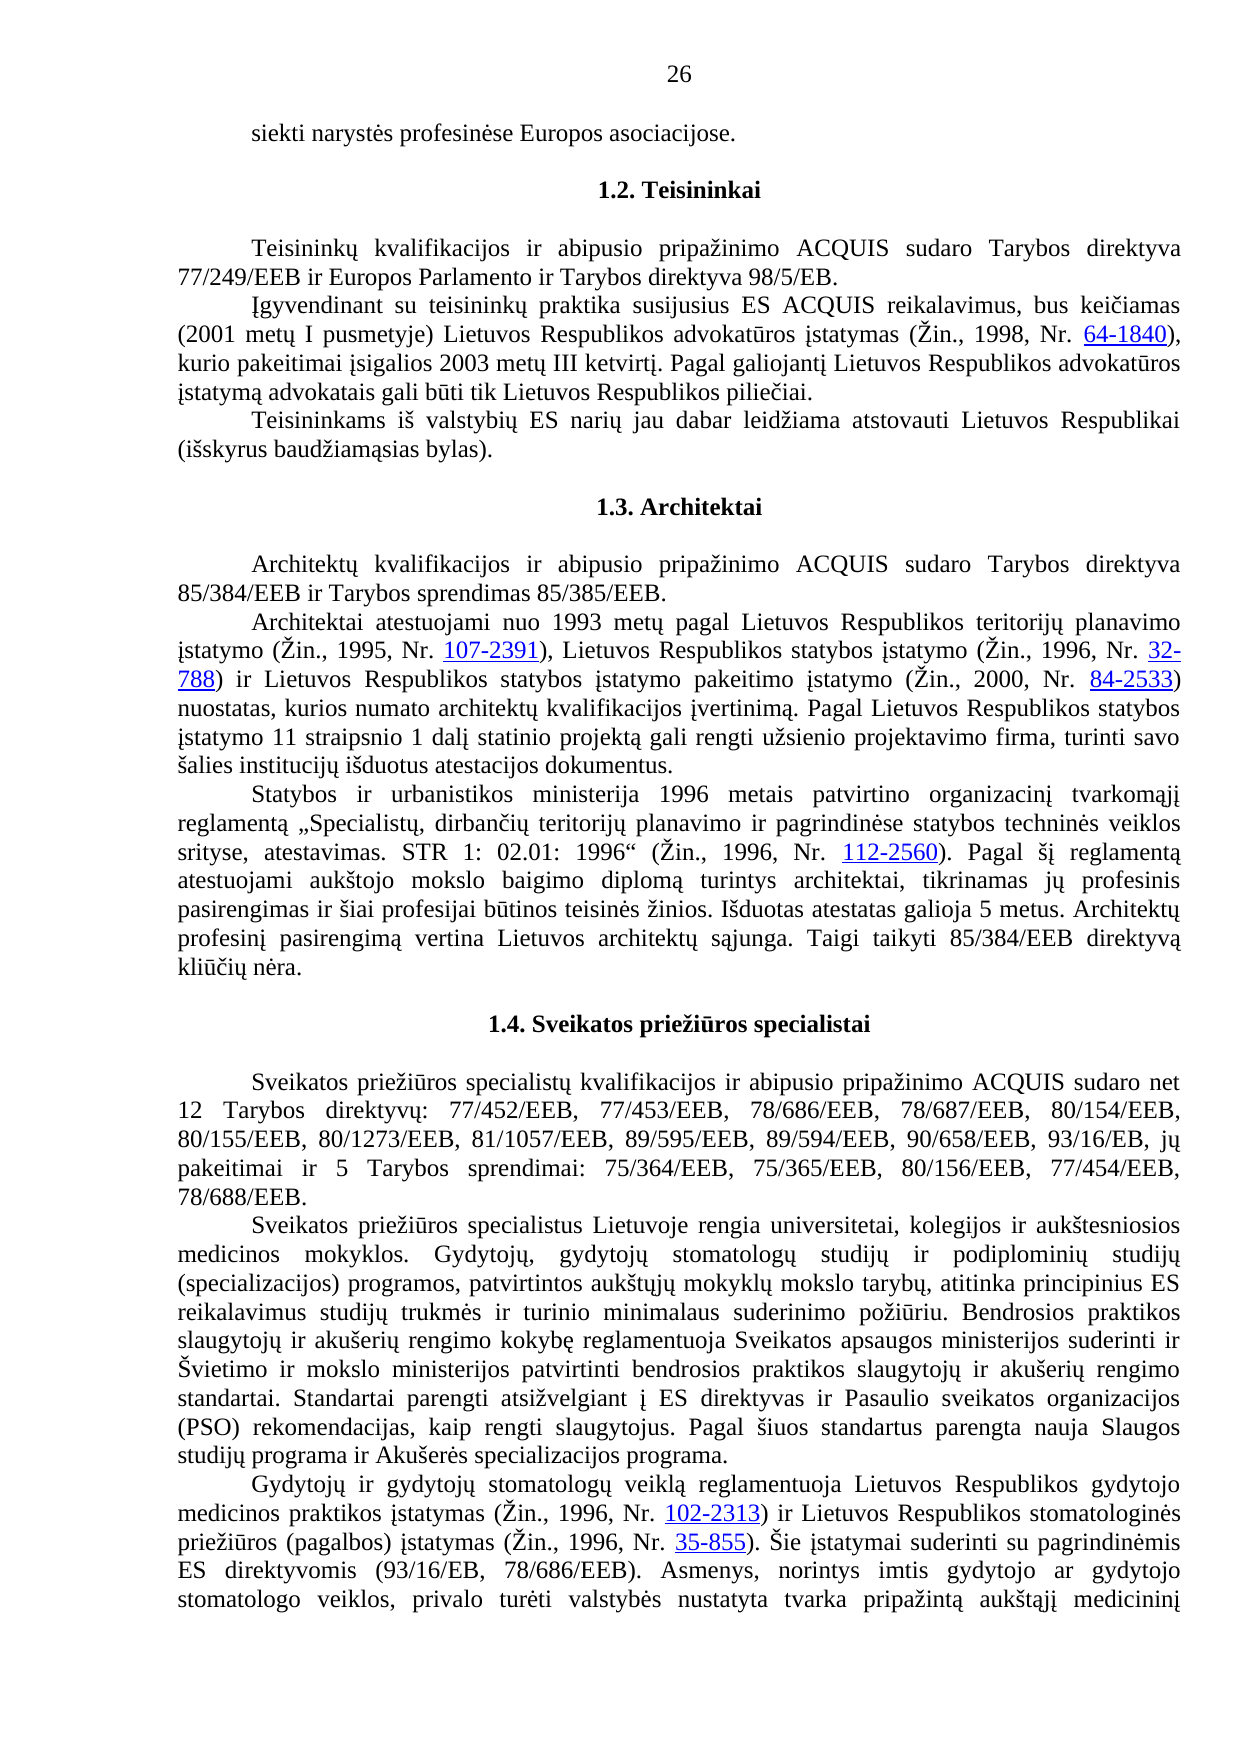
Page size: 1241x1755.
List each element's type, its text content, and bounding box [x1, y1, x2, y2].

text 1.3. Architektai [177, 492, 1181, 521]
text Sveikatos priežiūros specialistus Lietuvoje rengia universitetai, kolegijos ir aukštesniosios medicinos mokyklos. Gydytojų, gydytojų stomatologų studijų ir podiplominių studijų (specializacijos) programos, patvirtintos aukštųjų mokyklų mokslo tarybų, atitinka principinius ES reikalavimus studijų trukmės ir turinio minimalaus suderinimo požiūriu. Bendrosios praktikos slaugytojų ir akušerių rengimo kokybę reglamentuoja Sveikatos apsaugos ministerijos suderinti ir Švietimo ir mokslo ministerijos patvirtinti bendrosios praktikos slaugytojų ir akušerių rengimo standartai. Standartai parengti atsižvelgiant į ES direktyvas ir Pasaulio sveikatos organizacijos (PSO) rekomendacijas, kaip rengti slaugytojus. Pagal šiuos standartus parengta nauja Slaugos studijų programa ir Akušerės specializacijos programa. [177, 1211, 1181, 1469]
text 1.2. Teisininkai [177, 176, 1181, 204]
text Įgyvendinant su teisininkų praktika susijusius ES ACQUIS reikalavimus, bus keičiamas (2001 metų I pusmetyje) Lietuvos Respublikos advokatūros įstatymas (Žin., 1998, Nr. 64-1840), kurio pakeitimai įsigalios 2003 metų III ketvirtį. Pagal galiojantį Lietuvos Respublikos advokatūros įstatymą advokatais gali būti tik Lietuvos Respublikos piliečiai. [177, 291, 1181, 406]
text Architektų kvalifikacijos ir abipusio pripažinimo ACQUIS sudaro Tarybos direktyva 85/384/EEB ir Tarybos sprendimas 85/385/EEB. [177, 549, 1181, 607]
text Statybos ir urbanistikos ministerija 1996 metais patvirtino organizacinį tvarkomąjį reglamentą „Specialistų, dirbančių teritorijų planavimo ir pagrindinėse statybos techninės veiklos srityse, atestavimas. STR 1: 02.01: 1996“ (Žin., 1996, Nr. 112-2560). Pagal šį reglamentą atestuojami aukštojo mokslo baigimo diplomą turintys architektai, tikrinamas jų profesinis pasirengimas ir šiai profesijai būtinos teisinės žinios. Išduotas atestatas galioja 5 metus. Architektų profesinį pasirengimą vertina Lietuvos architektų sąjunga. Taigi taikyti 85/384/EEB direktyvą kliūčių nėra. [177, 779, 1181, 981]
text Teisininkų kvalifikacijos ir abipusio pripažinimo acquis sudaro Tarybos direktyva 77/249/EEB ir Europos Parlamento ir Tarybos direktyva 98/5/EB. [177, 233, 1181, 291]
text Sveikatos priežiūros specialistų kvalifikacijos ir abipusio pripažinimo ACQUIS sudaro net 12 Tarybos direktyvų: 77/452/EEB, 77/453/EEB, 78/686/EEB, 78/687/EEB, 80/154/EEB, 80/155/EEB, 80/1273/EEB, 81/1057/EEB, 89/595/EEB, 89/594/EEB, 90/658/EEB, 93/16/EB, jų pakeitimai ir 5 Tarybos sprendimai: 75/364/EEB, 75/365/EEB, 80/156/EEB, 77/454/EEB, 78/688/EEB. [177, 1067, 1181, 1211]
text 1.4. Sveikatos priežiūros specialistai [177, 1009, 1181, 1038]
text Gydytojų ir gydytojų stomatologų veiklą reglamentuoja Lietuvos Respublikos gydytojo medicinos praktikos įstatymas (Žin., 1996, Nr. 102-2313) ir Lietuvos Respublikos stomatologinės priežiūros (pagalbos) įstatymas (Žin., 1996, Nr. 35-855). Šie įstatymai suderinti su pagrindinėmis ES direktyvomis (93/16/EB, 78/686/EEB). Asmenys, norintys imtis gydytojo ar gydytojo stomatologo veiklos, privalo turėti valstybės nustatyta tvarka pripažintą aukštąjį medicininį [177, 1469, 1181, 1613]
text Architektai atestuojami nuo 1993 metų pagal Lietuvos Respublikos teritorijų planavimo įstatymo (Žin., 1995, Nr. 107-2391), Lietuvos Respublikos statybos įstatymo (Žin., 1996, Nr. 32-788) ir Lietuvos Respublikos statybos įstatymo pakeitimo įstatymo (Žin., 2000, Nr. 84-2533) nuostatas, kurios numato architektų kvalifikacijos įvertinimą. Pagal Lietuvos Respublikos statybos įstatymo 11 straipsnio 1 dalį statinio projektą gali rengti užsienio projektavimo firma, turinti savo šalies institucijų išduotus atestacijos dokumentus. [177, 607, 1181, 779]
text siekti narystės profesinėse Europos asociacijose. [177, 118, 1181, 147]
text Teisininkams iš valstybių ES narių jau dabar leidžiama atstovauti Lietuvos Respublikai (išskyrus baudžiamąsias bylas). [177, 406, 1181, 463]
